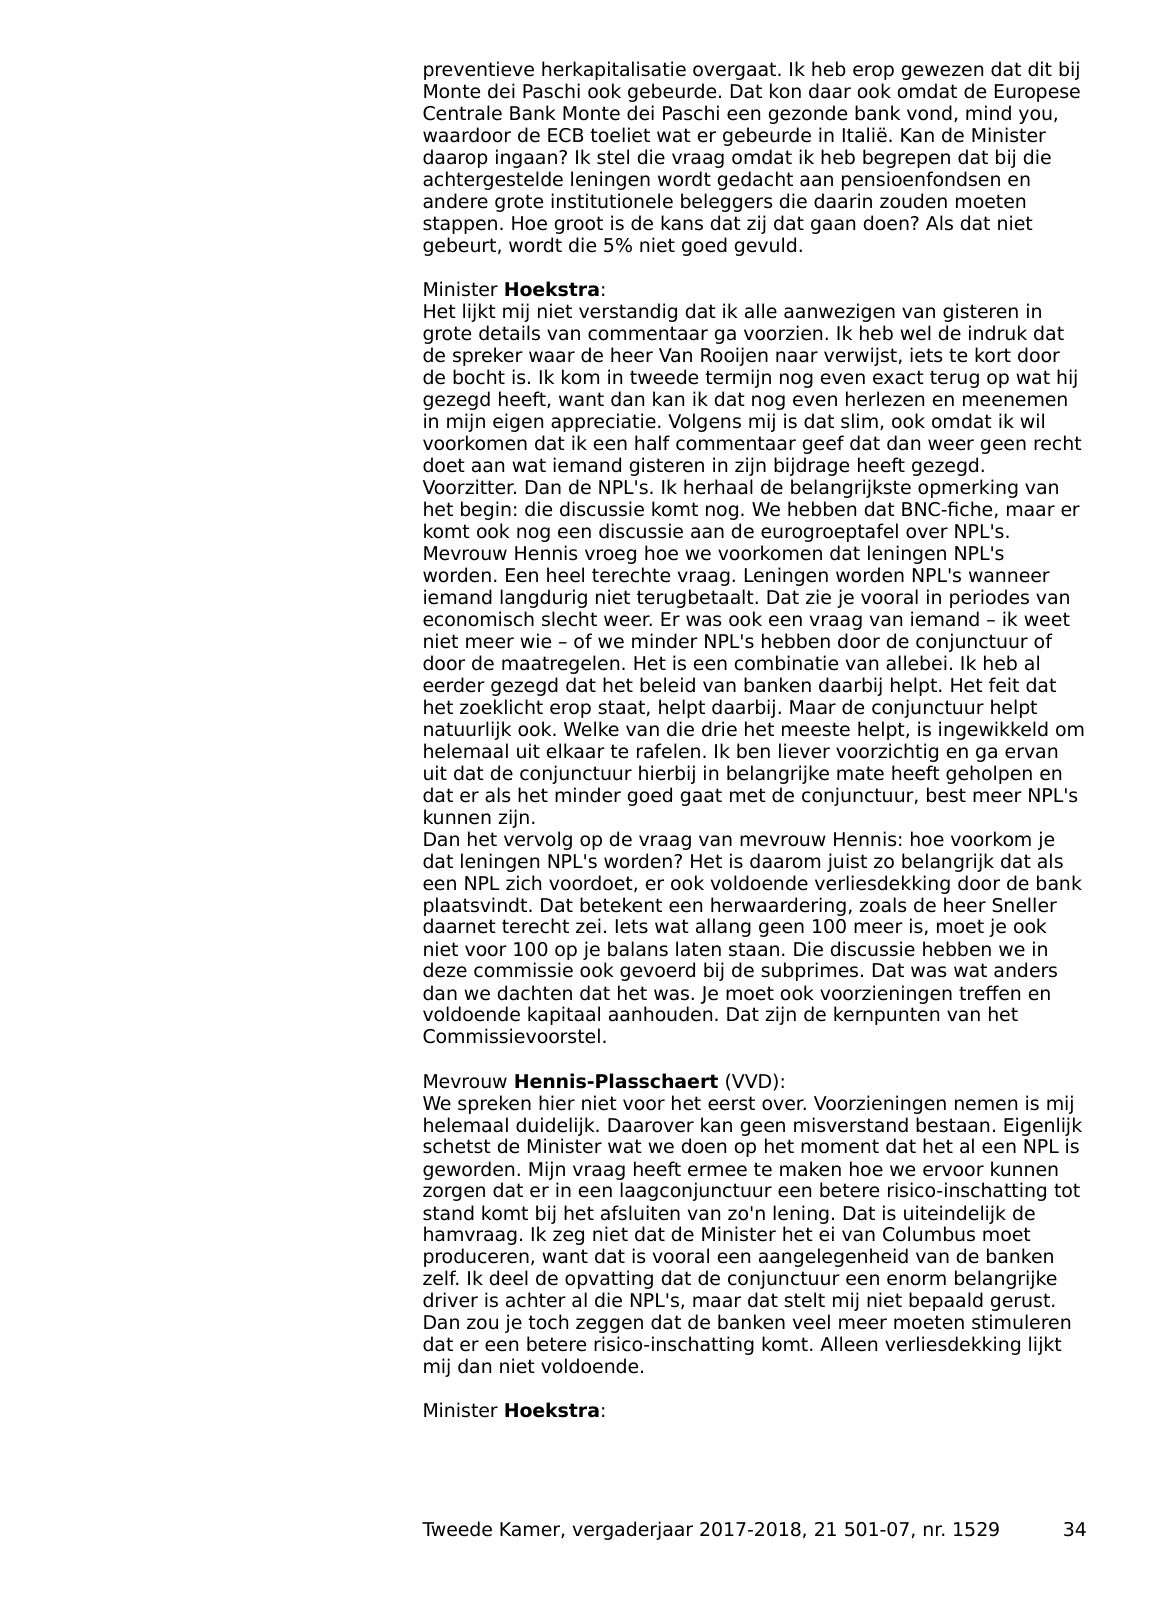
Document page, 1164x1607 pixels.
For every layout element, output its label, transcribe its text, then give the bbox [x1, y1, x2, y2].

text Voorzitter. Dan de NPL's. Ik herhaal de belangrijkste opmerking van het begin: die discussie komt nog. We hebben dat BNC-fiche, maar er komt ook nog een discussie aan de eurogroeptafel over NPL's. [422, 477, 1087, 543]
text preventieve herkapitalisatie overgaat. Ik heb erop gewezen dat dit bij Monte dei Paschi ook gebeurde. Dat kon daar ook omdat de Europese Centrale Bank Monte dei Paschi een gezonde bank vond, mind you, waardoor de ECB toeliet wat er gebeurde in Italië. Kan de Minister daarop ingaan? Ik stel die vraag omdat ik heb begrepen dat bij die achtergestelde leningen wordt gedacht aan pensioenfondsen en andere grote institutionele beleggers die daarin zouden moeten stappen. Hoe groot is de kans dat zij dat gaan doen? Als dat niet gebeurt, wordt die 5% niet goed gevuld. [422, 59, 1087, 257]
text Mevrouw Hennis vroeg hoe we voorkomen dat leningen NPL's worden. Een heel terechte vraag. Leningen worden NPL's wanneer iemand langdurig niet terugbetaalt. Dat zie je vooral in periodes van economisch slecht weer. Er was ook een vraag van iemand – ik weet niet meer wie – of we minder NPL's hebben door de conjunctuur of door de maatregelen. Het is een combinatie van allebei. Ik heb al eerder gezegd dat het beleid van banken daarbij helpt. Het feit dat het zoeklicht erop staat, helpt daarbij. Maar de conjunctuur helpt natuurlijk ook. Welke van die drie het meeste helpt, is ingewikkeld om helemaal uit elkaar te rafelen. Ik ben liever voorzichtig en ga ervan uit dat de conjunctuur hierbij in belangrijke mate heeft geholpen en dat er als het minder goed gaat met de conjunctuur, best meer NPL's kunnen zijn. [422, 543, 1087, 828]
text Minister Hoekstra: [422, 1400, 1087, 1422]
text We spreken hier niet voor het eerst over. Voorzieningen nemen is mij helemaal duidelijk. Daarover kan geen misverstand bestaan. Eigenlijk schetst de Minister wat we doen op het moment dat het al een NPL is geworden. Mijn vraag heeft ermee te maken hoe we ervoor kunnen zorgen dat er in een laagconjunctuur een betere risico-inschatting tot stand komt bij het afsluiten van zo'n lening. Dat is uiteindelijk de hamvraag. Ik zeg niet dat de Minister het ei van Columbus moet produceren, want dat is vooral een aangelegenheid van de banken zelf. Ik deel de opvatting dat de conjunctuur een enorm belangrijke driver is achter al die NPL's, maar dat stelt mij niet bepaald gerust. Dan zou je toch zeggen dat de banken veel meer moeten stimuleren dat er een betere risico-inschatting komt. Alleen verliesdekking lijkt mij dan niet voldoende. [422, 1092, 1087, 1378]
text Minister Hoekstra: [422, 279, 1087, 301]
text Dan het vervolg op de vraag van mevrouw Hennis: hoe voorkom je dat leningen NPL's worden? Het is daarom juist zo belangrijk dat als een NPL zich voordoet, er ook voldoende verliesdekking door de bank plaatsvindt. Dat betekent een herwaardering, zoals de heer Sneller daarnet terecht zei. Iets wat allang geen 100 meer is, moet je ook niet voor 100 op je balans laten staan. Die discussie hebben we in deze commissie ook gevoerd bij de subprimes. Dat was wat anders dan we dachten dat het was. Je moet ook voorzieningen treffen en voldoende kapitaal aanhouden. Dat zijn de kernpunten van het Commissievoorstel. [422, 828, 1087, 1048]
text Het lijkt mij niet verstandig dat ik alle aanwezigen van gisteren in grote details van commentaar ga voorzien. Ik heb wel de indruk dat de spreker waar de heer Van Rooijen naar verwijst, iets te kort door de bocht is. Ik kom in tweede termijn nog even exact terug op wat hij gezegd heeft, want dan kan ik dat nog even herlezen en meenemen in mijn eigen appreciatie. Volgens mij is dat slim, ook omdat ik wil voorkomen dat ik een half commentaar geef dat dan weer geen recht doet aan wat iemand gisteren in zijn bijdrage heeft gezegd. [422, 301, 1087, 477]
text Mevrouw Hennis-Plasschaert (VVD): [422, 1071, 1087, 1092]
